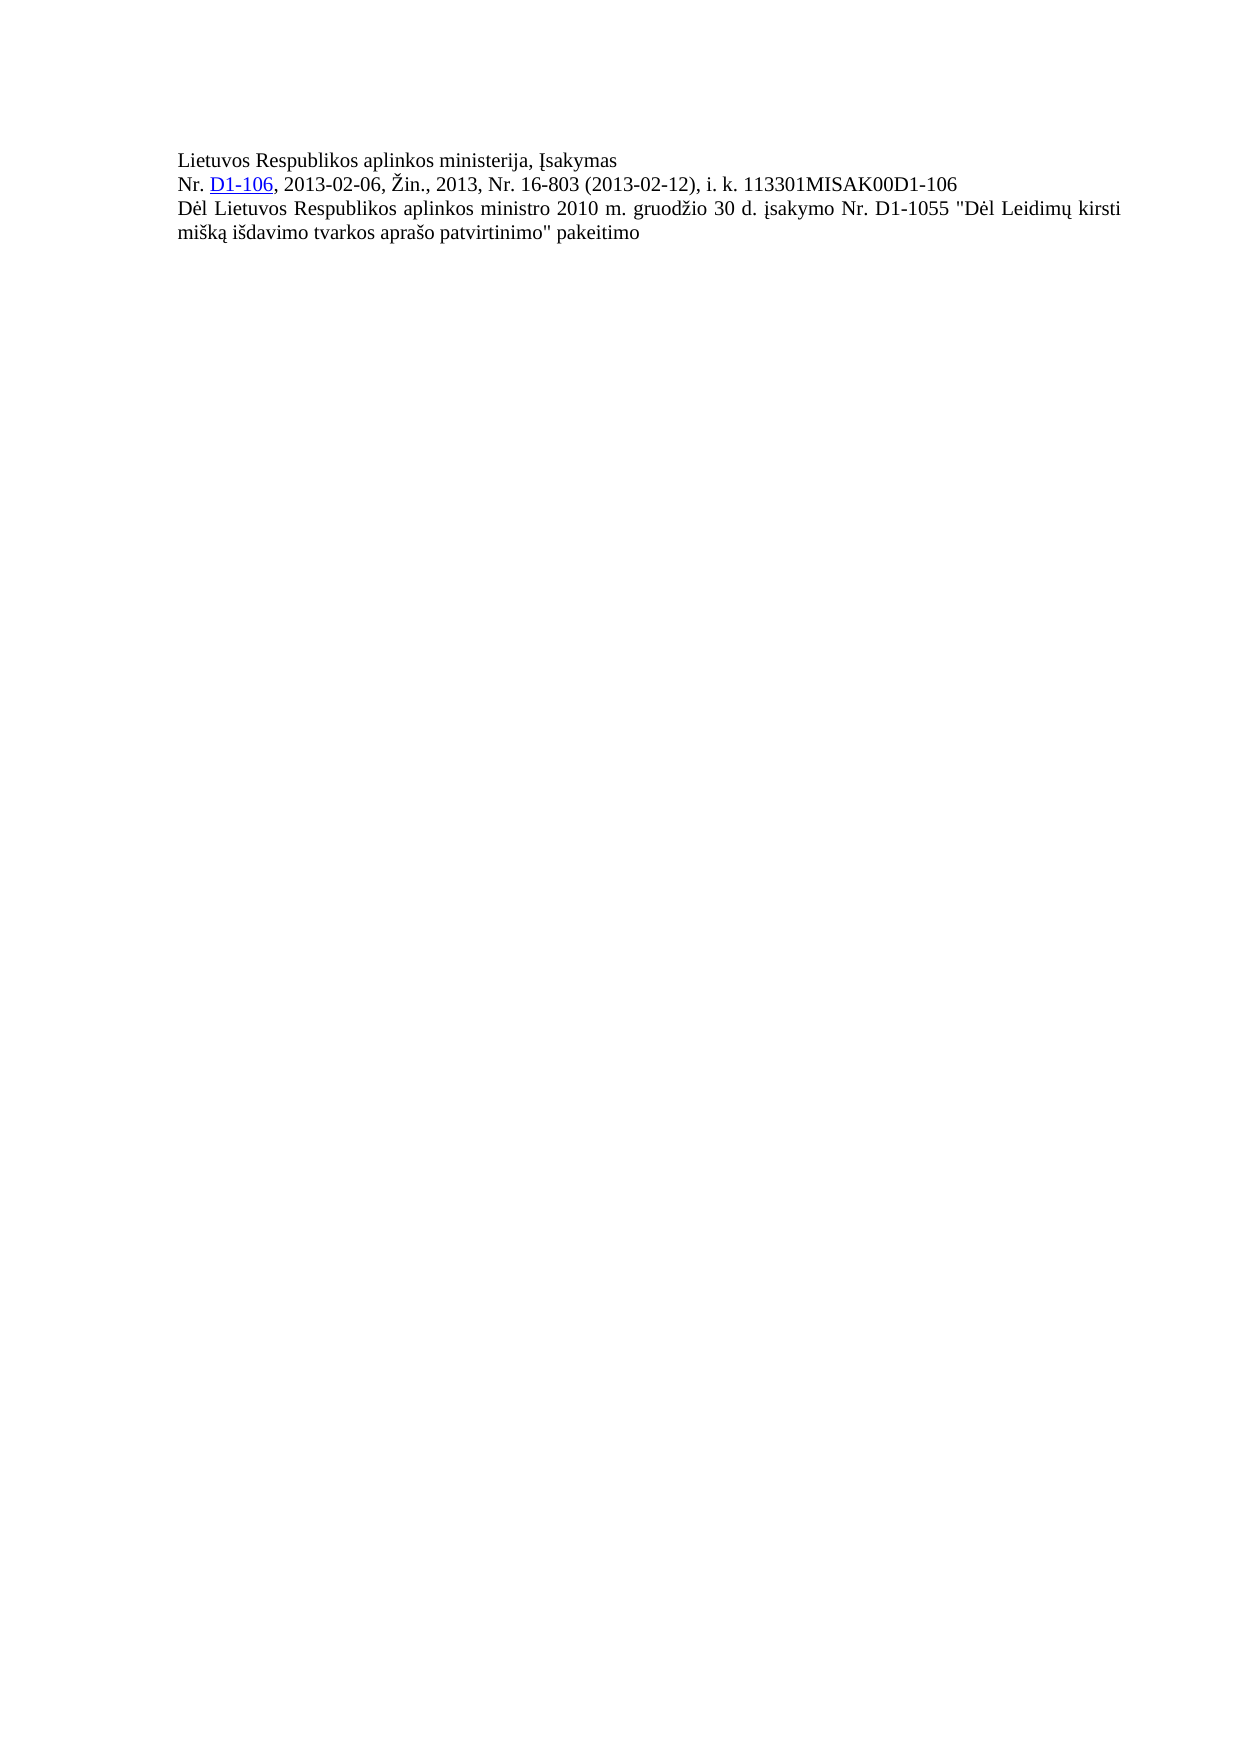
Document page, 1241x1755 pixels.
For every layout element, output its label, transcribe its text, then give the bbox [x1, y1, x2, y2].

text Dėl Lietuvos Respublikos aplinkos ministro 2010 m. gruodžio 30 d. įsakymo Nr. D1-1055 "Dėl Leidimų kirsti mišką išdavimo tvarkos aprašo patvirtinimo" pakeitimo [177, 196, 1122, 244]
text Lietuvos Respublikos aplinkos ministerija, Įsakymas [177, 148, 1122, 172]
text Nr. D1-106, 2013-02-06, Žin., 2013, Nr. 16-803 (2013-02-12), i. k. 113301MISAK00D1-106 [177, 172, 1122, 196]
